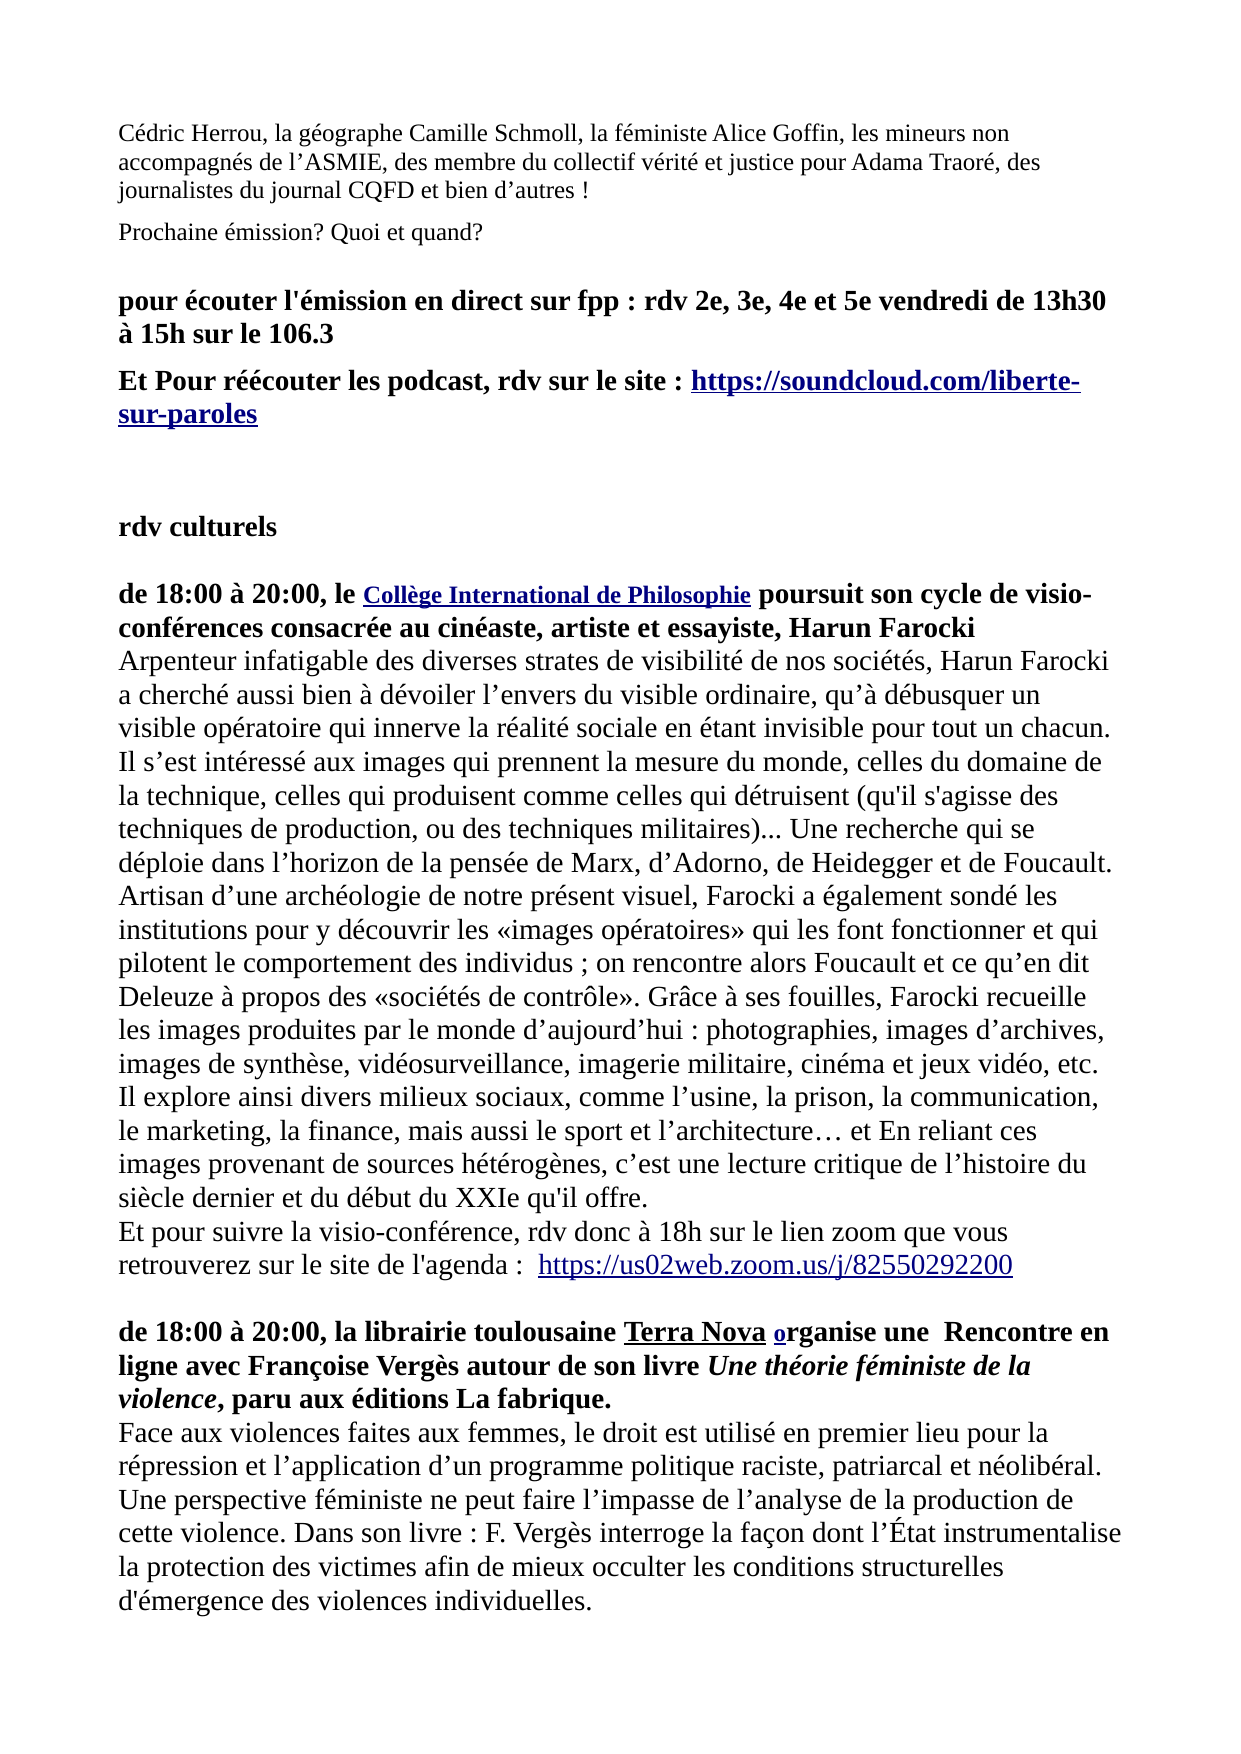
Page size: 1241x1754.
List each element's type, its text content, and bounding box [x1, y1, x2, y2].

text de 18:00 à 20:00, la librairie toulousaine Terra Nova organise une Rencontre en ligne avec Françoise Vergès autour de son livre Une théorie féministe de la violence, paru aux éditions La fabrique. [118, 1314, 1122, 1415]
subtitle pour écouter l'émission en direct sur fpp : rdv 2e, 3e, 4e et 5e vendredi de 13h30 à 15h sur le 106.3 [118, 283, 1122, 350]
text Et pour suivre la visio-conférence, rdv donc à 18h sur le lien zoom que vous retrouverez sur le site de l'agenda : https://us02web.zoom.us/j/82550292200 [118, 1214, 1122, 1281]
text Face aux violences faites aux femmes, le droit est utilisé en premier lieu pour la répression et l’application d’un programme politique raciste, patriarcal et néolibéral. Une perspective féministe ne peut faire l’impasse de l’analyse de la production de cette violence. Dans son livre : F. Vergès interroge la façon dont l’État instrumentalise la protection des victimes afin de mieux occulter les conditions structurelles d'émergence des violences individuelles. [118, 1415, 1122, 1616]
text rdv culturels [118, 509, 1122, 543]
text Cédric Herrou, la géographe Camille Schmoll, la féministe Alice Goffin, les mineurs non accompagnés de l’ASMIE, des membre du collectif vérité et justice pour Adama Traoré, des journalistes du journal CQFD et bien d’autres ! [118, 118, 1122, 204]
text Prochaine émission? Quoi et quand? [118, 217, 1122, 246]
text de 18:00 à 20:00, le Collège International de Philosophie poursuit son cycle de visio-conférences consacrée au cinéaste, artiste et essayiste, Harun Farocki [118, 576, 1122, 643]
text Arpenteur infatigable des diverses strates de visibilité de nos sociétés, Harun Farocki a cherché aussi bien à dévoiler l’envers du visible ordinaire, qu’à débusquer un visible opératoire qui innerve la réalité sociale en étant invisible pour tout un chacun. Il s’est intéressé aux images qui prennent la mesure du monde, celles du domaine de la technique, celles qui produisent comme celles qui détruisent (qu'il s'agisse des techniques de production, ou des techniques militaires)... Une recherche qui se déploie dans l’horizon de la pensée de Marx, d’Adorno, de Heidegger et de Foucault. Artisan d’une archéologie de notre présent visuel, Farocki a également sondé les institutions pour y découvrir les «images opératoires» qui les font fonctionner et qui pilotent le comportement des individus ; on rencontre alors Foucault et ce qu’en dit Deleuze à propos des «sociétés de contrôle». Grâce à ses fouilles, Farocki recueille les images produites par le monde d’aujourd’hui : photographies, images d’archives, images de synthèse, vidéosurveillance, imagerie militaire, cinéma et jeux vidéo, etc. Il explore ainsi divers milieux sociaux, comme l’usine, la prison, la communication, le marketing, la finance, mais aussi le sport et l’architecture… et En reliant ces images provenant de sources hétérogènes, c’est une lecture critique de l’histoire du siècle dernier et du début du XXIe qu'il offre. [118, 643, 1122, 1214]
text Et Pour réécouter les podcast, rdv sur le site : https://soundcloud.com/liberte-sur-paroles [118, 363, 1122, 430]
